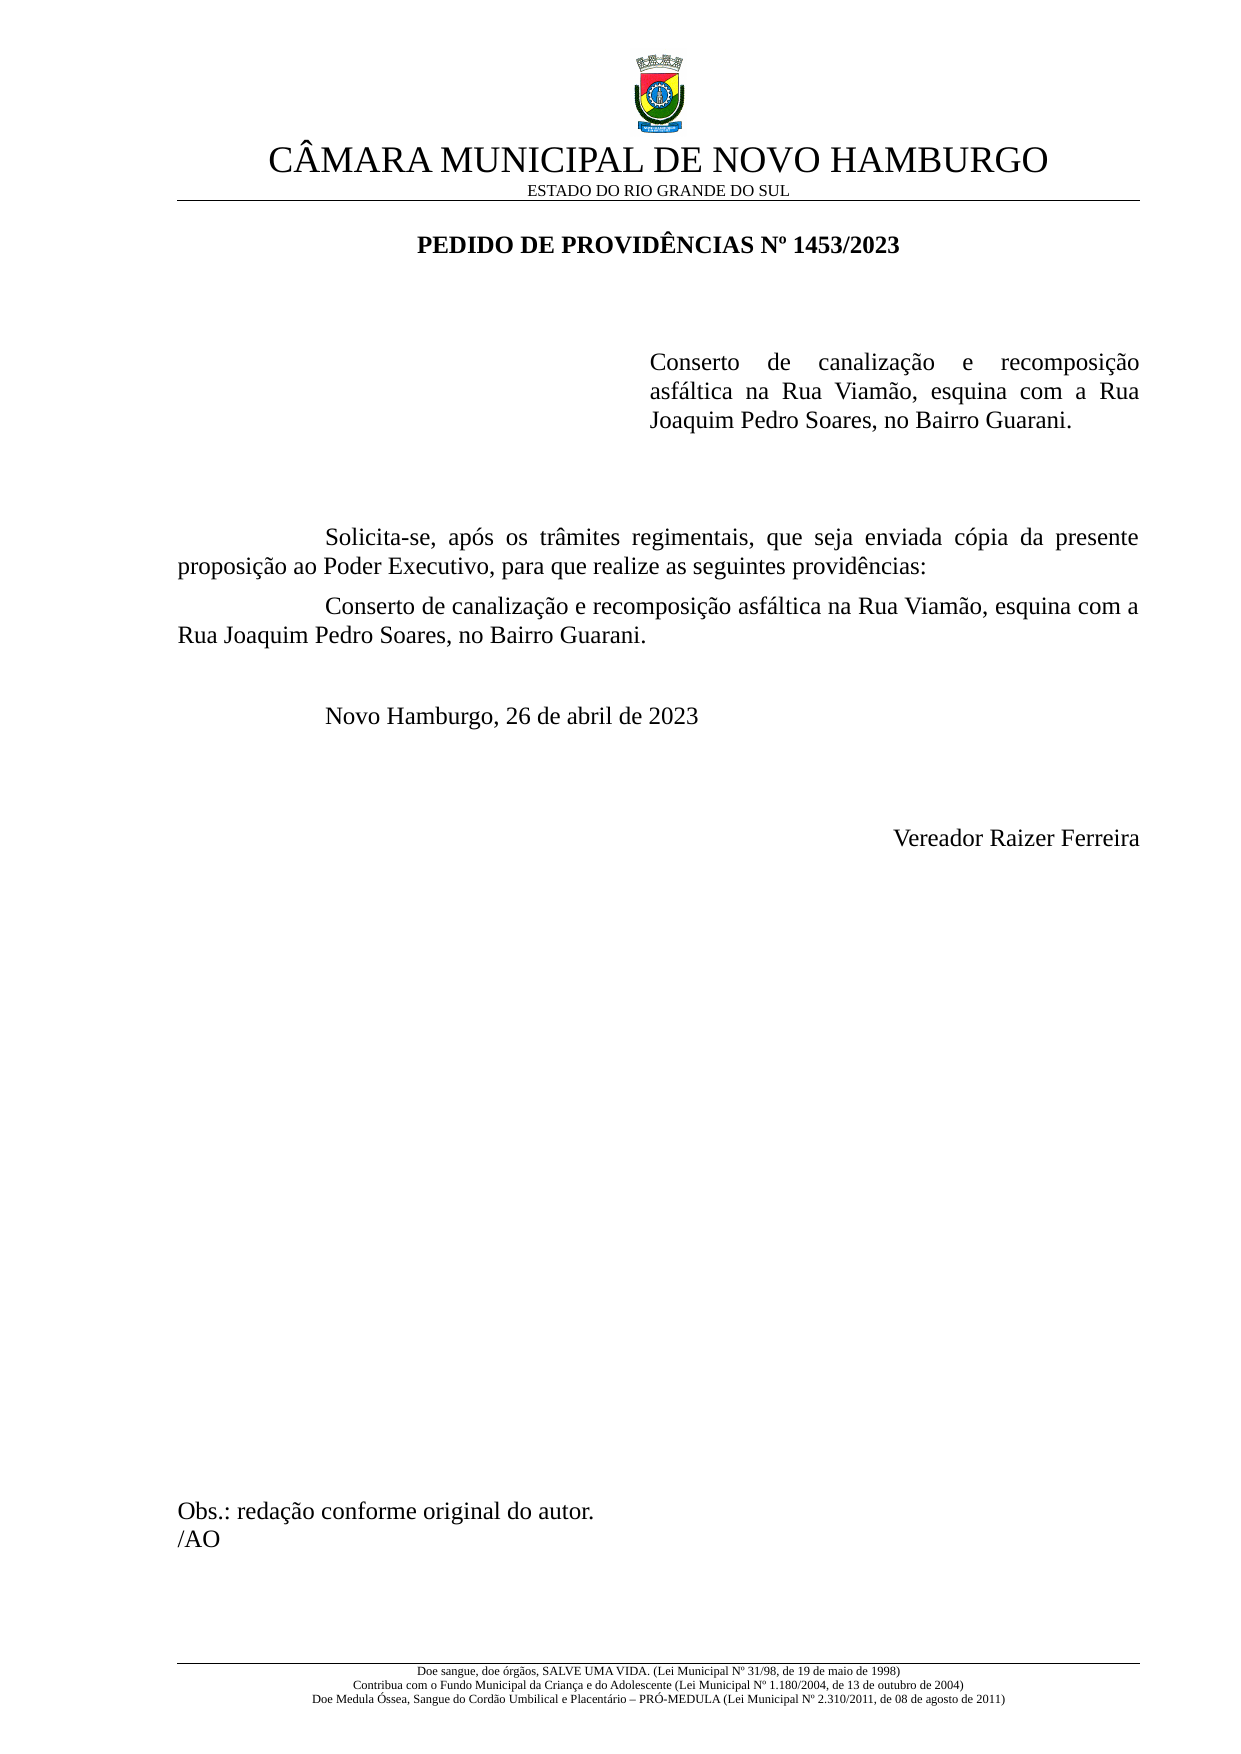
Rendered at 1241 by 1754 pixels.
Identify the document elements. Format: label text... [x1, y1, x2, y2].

text Solicita-se, após os trâmites regimentais, que seja enviada cópia da presente proposição ao Poder Executivo, para que realize as seguintes providências: [177, 522, 1140, 580]
text Novo Hamburgo, 26 de abril de 2023 [177, 701, 1140, 730]
picture [630, 48, 687, 137]
text Vereador Raizer Ferreira [177, 823, 1140, 852]
text PEDIDO DE PROVIDÊNCIAS Nº 1453/2023 [177, 230, 1140, 259]
text Conserto de canalização e recomposição asfáltica na Rua Viamão, esquina com a Rua Joaquim Pedro Soares, no Bairro Guarani. [649, 347, 1140, 434]
text Conserto de canalização e recomposição asfáltica na Rua Viamão, esquina com a Rua Joaquim Pedro Soares, no Bairro Guarani. [177, 591, 1140, 649]
text Obs.: redação conforme original do autor. [177, 1496, 1140, 1524]
text /AO [177, 1524, 1140, 1553]
